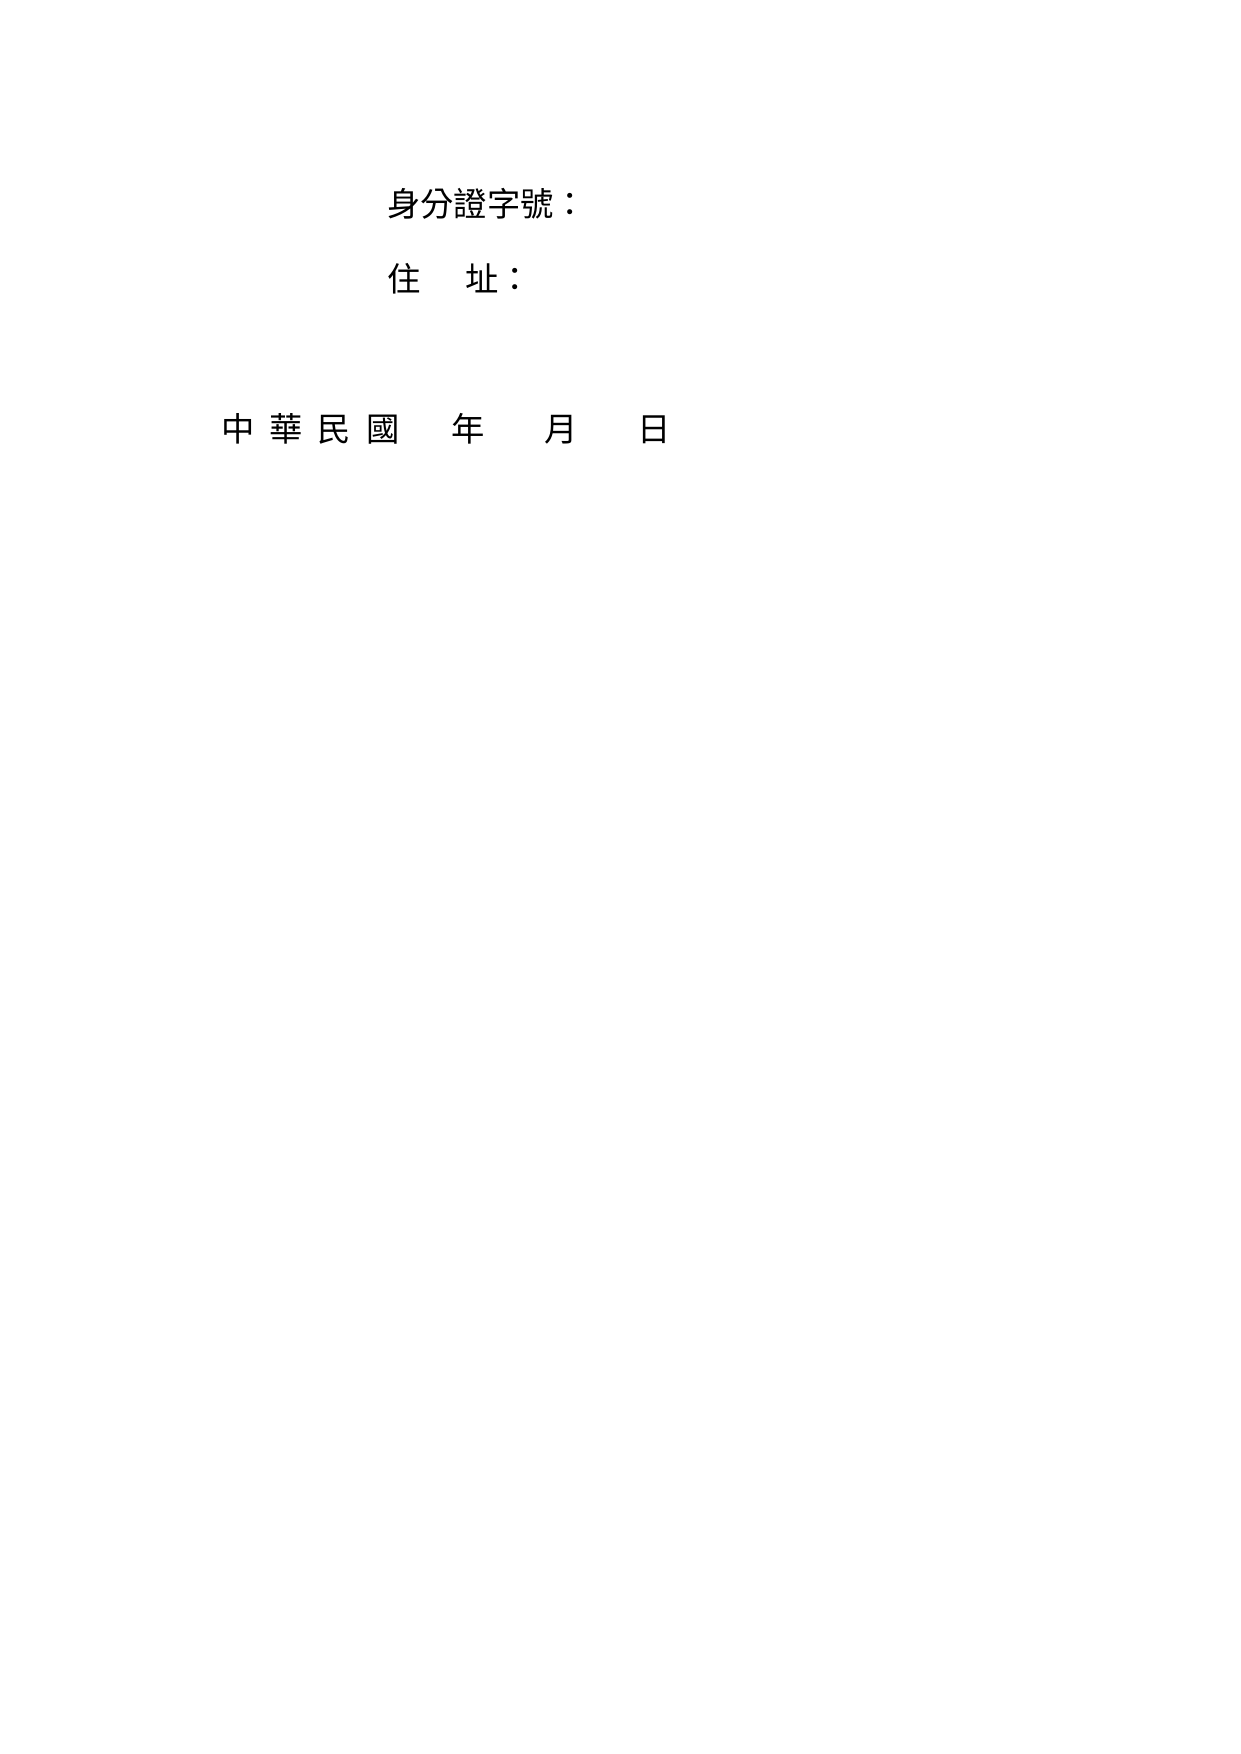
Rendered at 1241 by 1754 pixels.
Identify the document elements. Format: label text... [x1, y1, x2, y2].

text 住 址： [187, 239, 1053, 314]
text 身分證字號： [187, 164, 1053, 239]
text 中 華 民 國 年 月 日 [187, 389, 1053, 464]
